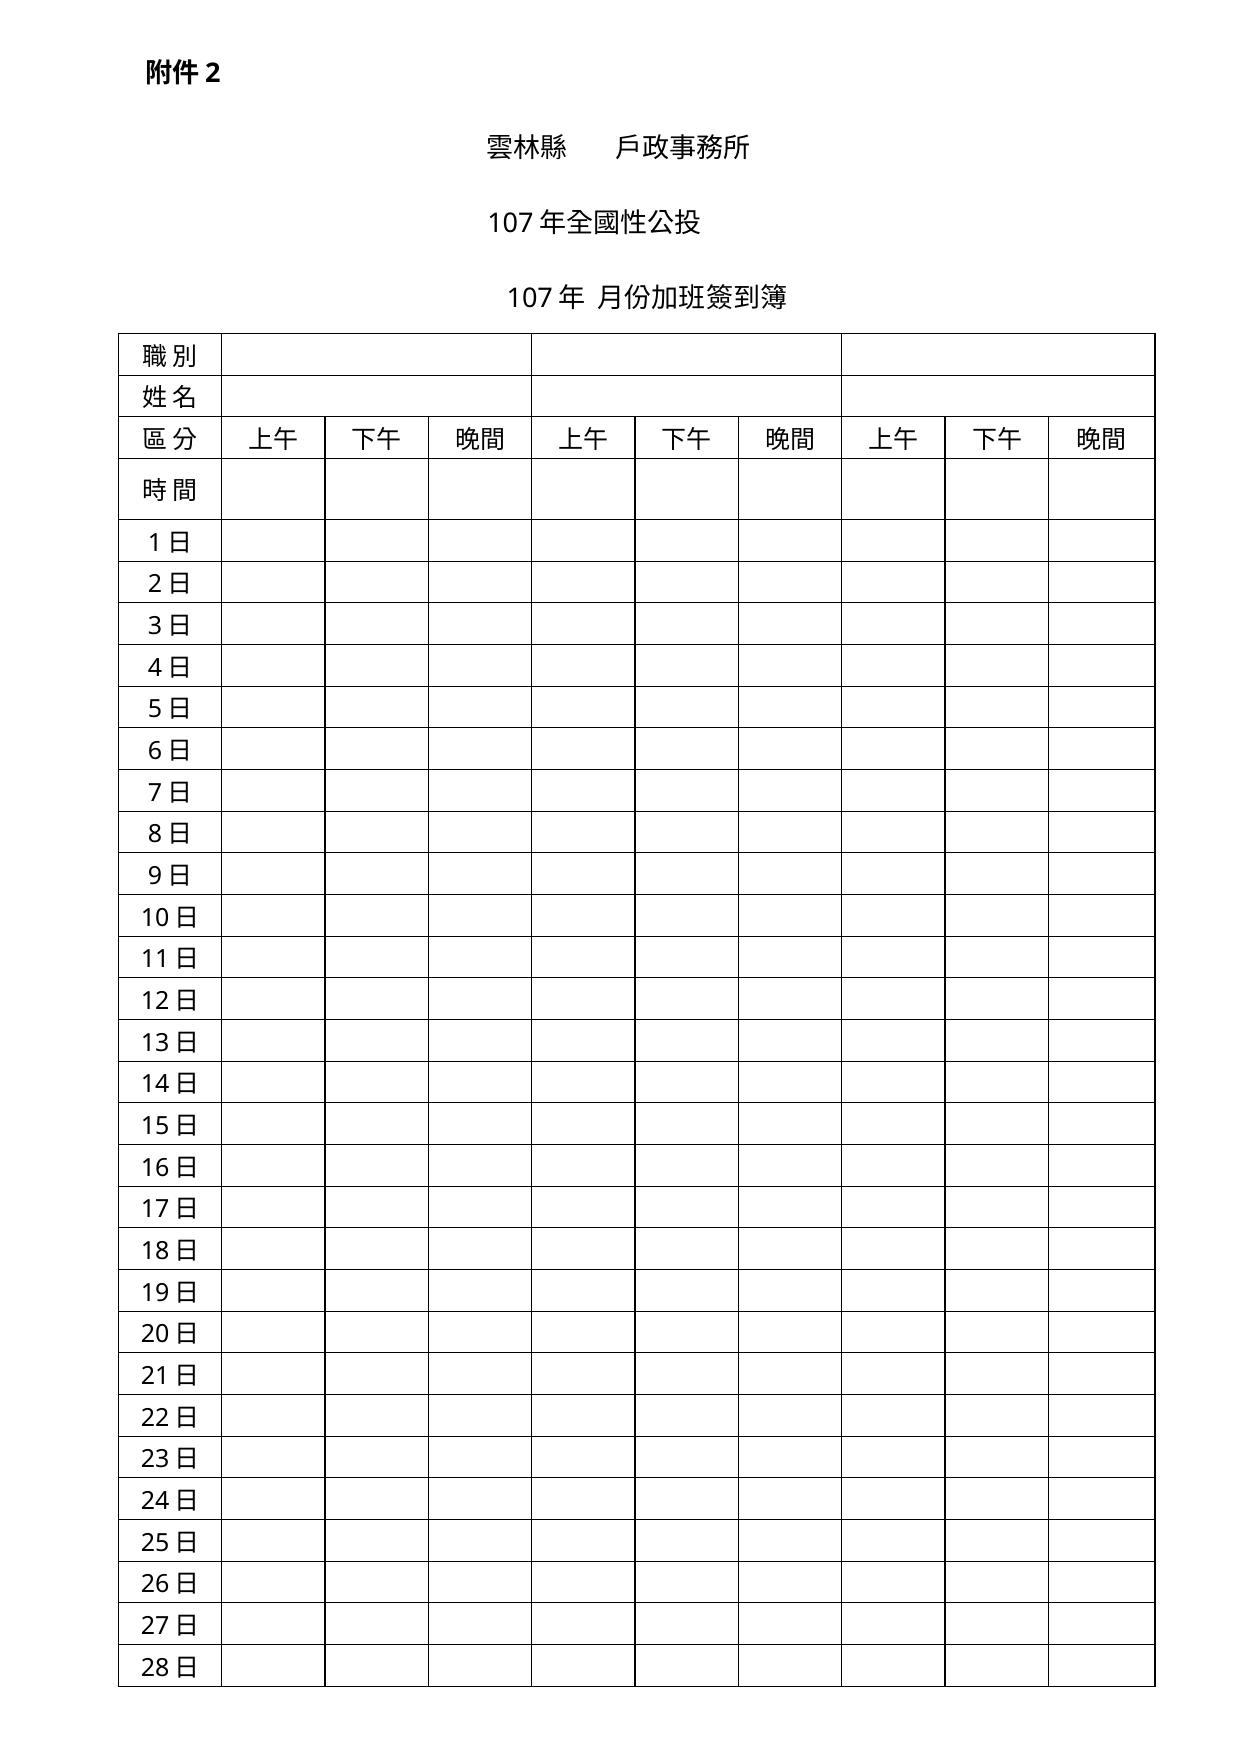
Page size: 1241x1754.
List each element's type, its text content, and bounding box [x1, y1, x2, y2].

table_cell [636, 1478, 738, 1519]
table_header [222, 334, 531, 374]
table_cell [326, 1603, 428, 1644]
table_cell [1049, 728, 1154, 769]
table_cell [1049, 603, 1154, 644]
table_cell [636, 1353, 738, 1394]
table_cell [429, 812, 531, 852]
table_cell 4日 [119, 645, 221, 686]
table_cell [326, 1270, 428, 1311]
table_cell [842, 520, 944, 561]
table_cell [636, 1520, 738, 1561]
table_cell [636, 937, 738, 977]
table_cell [739, 520, 841, 561]
table_cell 27日 [119, 1603, 221, 1644]
table_cell [842, 1187, 944, 1227]
table_cell [532, 562, 634, 602]
table_cell [222, 1020, 324, 1061]
table_cell [222, 1520, 324, 1561]
table_cell [946, 1228, 1048, 1269]
table_cell [429, 520, 531, 561]
table_cell [222, 562, 324, 602]
table_cell [739, 895, 841, 936]
table_cell [222, 1062, 324, 1102]
table_cell [636, 770, 738, 811]
table_cell [739, 853, 841, 894]
table_cell [429, 1395, 531, 1436]
table_cell 上午 [842, 417, 944, 458]
table_cell [1049, 1603, 1154, 1644]
table_cell [739, 687, 841, 727]
table_cell 16日 [119, 1145, 221, 1186]
table_cell [429, 1562, 531, 1602]
table_cell 晚間 [739, 417, 841, 458]
table_cell [636, 459, 738, 519]
table_cell [429, 1312, 531, 1352]
table_cell [946, 1645, 1048, 1686]
table_cell [326, 1228, 428, 1269]
table_cell [842, 562, 944, 602]
table_cell [739, 1020, 841, 1061]
table_cell 21日 [119, 1353, 221, 1394]
table_cell [326, 895, 428, 936]
table_cell 22日 [119, 1395, 221, 1436]
table_cell [636, 520, 738, 561]
table_cell [636, 1603, 738, 1644]
table_cell [1049, 645, 1154, 686]
table_cell [222, 1478, 324, 1519]
table_cell [429, 1103, 531, 1144]
table_cell [1049, 895, 1154, 936]
table_cell 時 間 [119, 459, 221, 519]
table_cell [429, 770, 531, 811]
table_cell 24日 [119, 1478, 221, 1519]
table_cell 23日 [119, 1437, 221, 1477]
table_cell [842, 895, 944, 936]
table_cell [1049, 1145, 1154, 1186]
table_cell [636, 1062, 738, 1102]
table_cell [222, 520, 324, 561]
table_cell [842, 853, 944, 894]
table_cell [326, 1187, 428, 1227]
table_cell 20日 [119, 1312, 221, 1352]
table_cell [739, 1395, 841, 1436]
table_cell [946, 603, 1048, 644]
table_cell [842, 376, 1154, 416]
table_cell 姓 名 [119, 376, 221, 416]
table_cell [429, 1187, 531, 1227]
table_cell [326, 728, 428, 769]
table_cell 3日 [119, 603, 221, 644]
table_cell 5日 [119, 687, 221, 727]
table_cell [842, 812, 944, 852]
table_cell [1049, 937, 1154, 977]
table_cell [842, 1395, 944, 1436]
table_cell [326, 1645, 428, 1686]
table_cell [739, 603, 841, 644]
table_cell [326, 1103, 428, 1144]
table_cell [946, 1020, 1048, 1061]
table_cell [1049, 459, 1154, 519]
table_cell [842, 459, 944, 519]
table_cell [636, 1228, 738, 1269]
table_cell [532, 1353, 634, 1394]
table_cell [946, 1312, 1048, 1352]
table_cell [222, 853, 324, 894]
table_cell [636, 687, 738, 727]
table_cell [739, 937, 841, 977]
text 107年全國性公投 [118, 183, 1091, 258]
table_cell [1049, 1270, 1154, 1311]
table_cell [636, 1645, 738, 1686]
table_cell [532, 1062, 634, 1102]
table_cell [739, 1062, 841, 1102]
table_cell 18日 [119, 1228, 221, 1269]
table_cell [842, 1645, 944, 1686]
table_cell 17日 [119, 1187, 221, 1227]
table_cell [222, 603, 324, 644]
table_cell [842, 978, 944, 1019]
table_cell [1049, 1187, 1154, 1227]
table_cell [532, 376, 841, 416]
table_cell [1049, 1562, 1154, 1602]
table_cell 晚間 [429, 417, 531, 458]
table_cell [1049, 1520, 1154, 1561]
table_cell [532, 1478, 634, 1519]
table_cell [532, 1228, 634, 1269]
table_cell [429, 1270, 531, 1311]
table_cell [222, 895, 324, 936]
table_cell [739, 1562, 841, 1602]
table_cell 上午 [532, 417, 634, 458]
table_cell 區 分 [119, 417, 221, 458]
table_cell [1049, 562, 1154, 602]
table_cell [842, 937, 944, 977]
table_cell [636, 1020, 738, 1061]
table_cell [532, 812, 634, 852]
table_cell [739, 562, 841, 602]
table_cell [739, 1353, 841, 1394]
table_cell 8日 [119, 812, 221, 852]
table_cell [532, 1645, 634, 1686]
table_cell [429, 687, 531, 727]
table_cell [429, 937, 531, 977]
table_cell [532, 937, 634, 977]
table_cell [739, 770, 841, 811]
table_cell [636, 812, 738, 852]
table_cell [946, 895, 1048, 936]
table_cell [946, 1478, 1048, 1519]
table_cell [636, 1437, 738, 1477]
table_cell [739, 1228, 841, 1269]
table_cell [946, 520, 1048, 561]
table_cell [1049, 1645, 1154, 1686]
table_cell [532, 1145, 634, 1186]
table_cell [842, 1312, 944, 1352]
table_cell 9日 [119, 853, 221, 894]
table_cell [222, 770, 324, 811]
table_cell [842, 1020, 944, 1061]
table_cell [429, 853, 531, 894]
table_cell [946, 1270, 1048, 1311]
table_cell 11日 [119, 937, 221, 977]
table_cell [739, 1270, 841, 1311]
table_cell [636, 562, 738, 602]
table_cell [326, 687, 428, 727]
table_cell [429, 1437, 531, 1477]
table_cell [326, 1520, 428, 1561]
table_cell [1049, 1062, 1154, 1102]
table_cell [842, 1603, 944, 1644]
table_cell [532, 645, 634, 686]
table_cell [326, 853, 428, 894]
table_cell [946, 1603, 1048, 1644]
table_cell [636, 1562, 738, 1602]
table_cell 下午 [946, 417, 1048, 458]
table_cell [946, 1562, 1048, 1602]
table_cell [636, 1270, 738, 1311]
table_cell [739, 1187, 841, 1227]
table_cell [636, 728, 738, 769]
table_cell [222, 1187, 324, 1227]
table_cell [636, 1312, 738, 1352]
table_cell [222, 645, 324, 686]
table_cell [842, 1270, 944, 1311]
table_cell [1049, 1353, 1154, 1394]
table_cell [326, 1562, 428, 1602]
table_cell [429, 978, 531, 1019]
table_cell [532, 770, 634, 811]
table_cell 10日 [119, 895, 221, 936]
table_cell [739, 1478, 841, 1519]
table_cell [842, 1062, 944, 1102]
table_cell [946, 978, 1048, 1019]
table_cell [326, 1437, 428, 1477]
table_cell [429, 562, 531, 602]
table_cell [946, 1353, 1048, 1394]
table_cell 晚間 [1049, 417, 1154, 458]
table_cell [326, 812, 428, 852]
table_cell [429, 1478, 531, 1519]
table_cell [636, 1103, 738, 1144]
table_cell [429, 728, 531, 769]
table_cell 2日 [119, 562, 221, 602]
table_cell [326, 645, 428, 686]
table_cell [532, 1395, 634, 1436]
table_cell [1049, 978, 1154, 1019]
table_cell [842, 728, 944, 769]
table_cell [842, 770, 944, 811]
table_cell [326, 937, 428, 977]
table_cell [532, 1562, 634, 1602]
table_cell [429, 459, 531, 519]
table_cell [326, 1062, 428, 1102]
table_cell [946, 687, 1048, 727]
table_cell [222, 376, 531, 416]
table_cell [429, 1353, 531, 1394]
table_cell [842, 1353, 944, 1394]
table_cell [532, 853, 634, 894]
table_cell [636, 1145, 738, 1186]
table_cell 25日 [119, 1520, 221, 1561]
table_cell [429, 1520, 531, 1561]
table_cell [222, 1228, 324, 1269]
table_cell [1049, 687, 1154, 727]
table_cell 下午 [326, 417, 428, 458]
table_cell [326, 1145, 428, 1186]
table_cell [532, 1187, 634, 1227]
table_cell [946, 1395, 1048, 1436]
table_cell [946, 1437, 1048, 1477]
table_cell [842, 687, 944, 727]
table_cell [532, 1270, 634, 1311]
table_cell [1049, 1020, 1154, 1061]
table_cell 19日 [119, 1270, 221, 1311]
table_cell [1049, 812, 1154, 852]
table_cell [946, 770, 1048, 811]
table_cell 7日 [119, 770, 221, 811]
table_cell [326, 1395, 428, 1436]
table_cell [1049, 1103, 1154, 1144]
table_cell [1049, 520, 1154, 561]
table_cell [946, 1103, 1048, 1144]
table_cell 6日 [119, 728, 221, 769]
table_cell 下午 [636, 417, 738, 458]
table_cell [429, 1145, 531, 1186]
table_cell 1日 [119, 520, 221, 561]
table_cell [532, 1603, 634, 1644]
text 雲林縣 戶政事務所 [118, 108, 1091, 183]
table_cell [739, 1312, 841, 1352]
table_cell [636, 1187, 738, 1227]
table_cell [326, 978, 428, 1019]
text 107年 月份加班簽到簿 [118, 258, 1175, 333]
table_cell [946, 1145, 1048, 1186]
table_cell [946, 812, 1048, 852]
table_cell [429, 1062, 531, 1102]
table_cell [222, 1437, 324, 1477]
table_cell [532, 1520, 634, 1561]
table_cell [326, 562, 428, 602]
table_cell [222, 1103, 324, 1144]
table_cell [842, 1437, 944, 1477]
table_cell [532, 728, 634, 769]
table_cell [636, 645, 738, 686]
table_cell [532, 1020, 634, 1061]
table_cell [532, 459, 634, 519]
table_cell [222, 1395, 324, 1436]
table_cell [532, 1312, 634, 1352]
table_cell [1049, 1437, 1154, 1477]
table_cell [222, 687, 324, 727]
table_cell [1049, 1478, 1154, 1519]
table_cell [842, 1478, 944, 1519]
table_cell 上午 [222, 417, 324, 458]
table_cell [222, 1312, 324, 1352]
table_cell [326, 520, 428, 561]
table_cell [1049, 1312, 1154, 1352]
table_cell [946, 937, 1048, 977]
table_cell [222, 728, 324, 769]
table_header 職 別 [119, 334, 221, 374]
table_cell [1049, 770, 1154, 811]
table_cell [222, 1562, 324, 1602]
table_cell [739, 1437, 841, 1477]
table_cell [532, 895, 634, 936]
table_cell [532, 687, 634, 727]
table_header [532, 334, 841, 374]
table_cell [636, 603, 738, 644]
table_cell [532, 603, 634, 644]
table_cell [842, 1103, 944, 1144]
table_cell 26日 [119, 1562, 221, 1602]
table_cell [532, 978, 634, 1019]
table_cell [222, 978, 324, 1019]
table_cell 12日 [119, 978, 221, 1019]
table_cell [739, 812, 841, 852]
table_cell [326, 770, 428, 811]
table_cell [842, 603, 944, 644]
table_cell [946, 1187, 1048, 1227]
table_cell [636, 1395, 738, 1436]
table_cell [222, 937, 324, 977]
table_cell 14日 [119, 1062, 221, 1102]
table_cell [429, 603, 531, 644]
table_cell [636, 978, 738, 1019]
table_cell [946, 1062, 1048, 1102]
table_cell [1049, 1395, 1154, 1436]
table_cell [429, 1228, 531, 1269]
table_cell [946, 853, 1048, 894]
table_cell [222, 812, 324, 852]
table_cell [739, 1603, 841, 1644]
table_cell 15日 [119, 1103, 221, 1144]
table_cell [842, 645, 944, 686]
table_cell [739, 645, 841, 686]
table_cell [946, 1520, 1048, 1561]
table_cell [842, 1562, 944, 1602]
table_cell [739, 1145, 841, 1186]
table_cell [739, 1103, 841, 1144]
text 附件2 [118, 33, 1091, 108]
table_cell [636, 853, 738, 894]
table_cell [222, 1145, 324, 1186]
table_cell [222, 1270, 324, 1311]
table_cell [532, 520, 634, 561]
table_cell [222, 459, 324, 519]
table_cell [222, 1603, 324, 1644]
table_cell [842, 1145, 944, 1186]
table_cell [739, 459, 841, 519]
table_cell [842, 1228, 944, 1269]
table_cell [326, 459, 428, 519]
table_cell 28日 [119, 1645, 221, 1686]
table_cell [429, 895, 531, 936]
table_cell [739, 1520, 841, 1561]
table_cell [739, 978, 841, 1019]
table_cell [946, 728, 1048, 769]
table_cell [429, 645, 531, 686]
table_cell [429, 1020, 531, 1061]
table_cell [222, 1353, 324, 1394]
table_cell [636, 895, 738, 936]
table_cell [326, 1353, 428, 1394]
table_cell [739, 1645, 841, 1686]
table_cell [739, 728, 841, 769]
table_header [842, 334, 1154, 374]
table_cell [429, 1603, 531, 1644]
table_cell [1049, 853, 1154, 894]
table_cell [1049, 1228, 1154, 1269]
table_cell [946, 459, 1048, 519]
table_cell [222, 1645, 324, 1686]
table_cell [326, 1312, 428, 1352]
table_cell [326, 603, 428, 644]
table_cell [532, 1437, 634, 1477]
table_cell [326, 1020, 428, 1061]
table_cell [946, 562, 1048, 602]
table_cell [326, 1478, 428, 1519]
table_cell [429, 1645, 531, 1686]
table_cell 13日 [119, 1020, 221, 1061]
table_cell [842, 1520, 944, 1561]
table_cell [532, 1103, 634, 1144]
table_cell [946, 645, 1048, 686]
